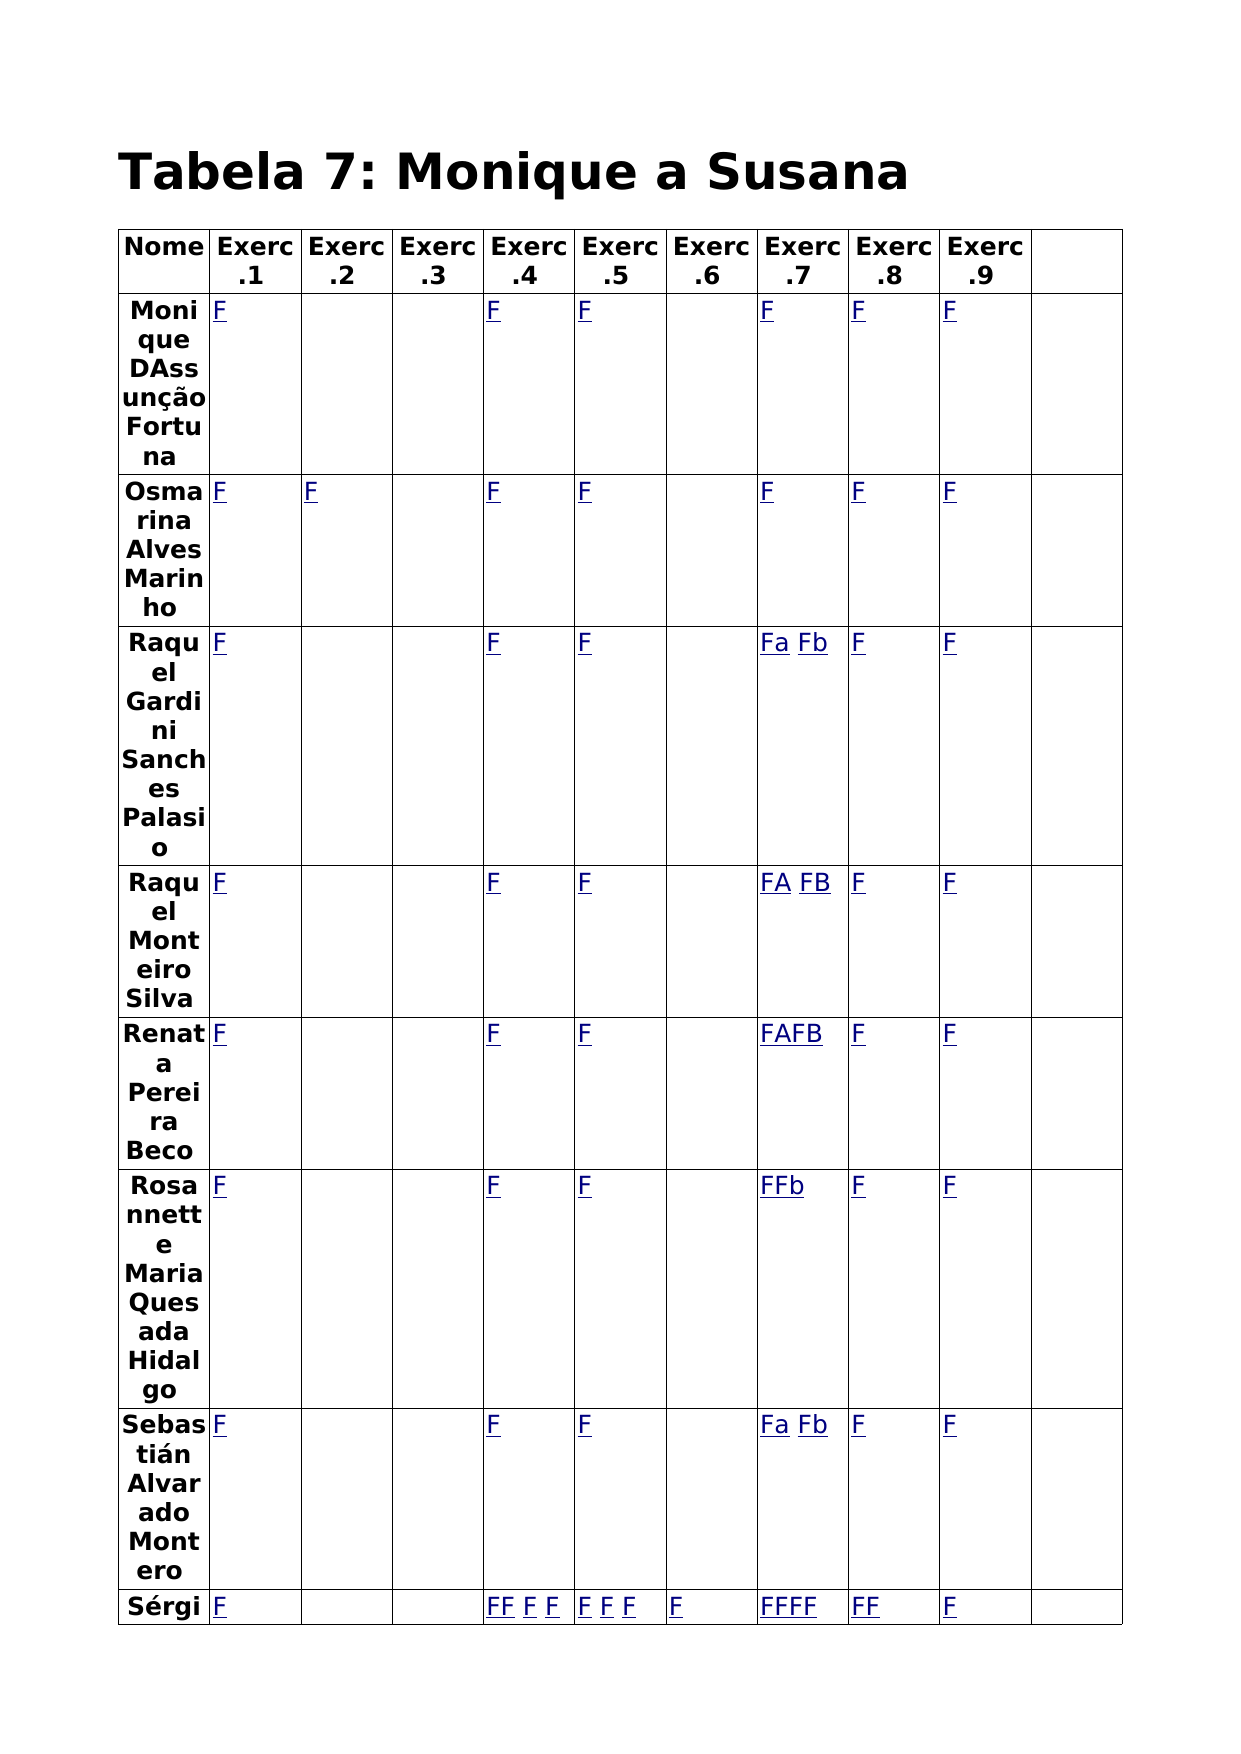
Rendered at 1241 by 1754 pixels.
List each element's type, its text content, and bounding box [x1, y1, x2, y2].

table_cell FF F F [484, 1590, 574, 1624]
table_cell [667, 1018, 757, 1168]
table_cell F [849, 627, 939, 865]
table_header Nome [119, 230, 209, 293]
table_cell Sérgi [119, 1590, 209, 1624]
table_cell F [210, 294, 301, 474]
table_cell F [849, 294, 939, 474]
table_cell F [575, 1170, 666, 1408]
table_header Exerc.2 [302, 230, 392, 293]
table_cell Rosannette Maria Quesada Hidalgo [119, 1170, 209, 1408]
table_cell F [575, 475, 666, 626]
table_cell F [849, 1409, 939, 1589]
table_cell FFFF [758, 1590, 848, 1624]
table_cell Raquel Gardini Sanches Palasio [119, 627, 209, 865]
table_cell [667, 866, 757, 1017]
table_cell [393, 866, 483, 1017]
table_cell [302, 866, 392, 1017]
table_cell FAFB [758, 1018, 848, 1168]
table_cell F [940, 1590, 1031, 1624]
table_cell [667, 627, 757, 865]
subtitle Tabela 7: Monique a Susana [118, 143, 1122, 201]
table_cell F F F [575, 1590, 666, 1624]
table_cell F [940, 294, 1031, 474]
table_cell F [484, 1018, 574, 1168]
table_cell F [575, 627, 666, 865]
table_cell [393, 1409, 483, 1589]
table_cell F [210, 1170, 301, 1408]
table_cell F [484, 1409, 574, 1589]
table_cell F [210, 866, 301, 1017]
table_cell Osmarina Alves Marinho [119, 475, 209, 626]
table_header Exerc.1 [210, 230, 301, 293]
table_cell [1032, 475, 1122, 626]
table_cell F [484, 627, 574, 865]
table_cell F [575, 866, 666, 1017]
table_header Exerc.4 [484, 230, 574, 293]
table_cell F [302, 475, 392, 626]
table_cell F [849, 1018, 939, 1168]
table_cell [393, 1018, 483, 1168]
table_cell F [758, 475, 848, 626]
table_cell [667, 294, 757, 474]
table_cell F [210, 475, 301, 626]
table_cell [302, 1590, 392, 1624]
table_cell [1032, 1590, 1122, 1624]
table_cell [1032, 866, 1122, 1017]
table_cell FF [849, 1590, 939, 1624]
table_cell F [210, 1409, 301, 1589]
table_cell F [484, 866, 574, 1017]
table_cell [393, 1590, 483, 1624]
table_cell FA FB [758, 866, 848, 1017]
table_cell Monique DAssunção Fortuna [119, 294, 209, 474]
table_cell F [575, 1409, 666, 1589]
table_cell [302, 294, 392, 474]
table_cell F [484, 1170, 574, 1408]
table_cell Fa Fb [758, 627, 848, 865]
table_header Exerc.6 [667, 230, 757, 293]
table_cell F [210, 1018, 301, 1168]
table_cell [1032, 1018, 1122, 1168]
table_cell [302, 1018, 392, 1168]
table_cell F [940, 475, 1031, 626]
table_header Exerc.9 [940, 230, 1031, 293]
table_cell [667, 1409, 757, 1589]
table_cell F [484, 294, 574, 474]
table_cell [393, 475, 483, 626]
table_cell Raquel Monteiro Silva [119, 866, 209, 1017]
table_cell F [667, 1590, 757, 1624]
table_cell F [484, 475, 574, 626]
table_cell [1032, 1170, 1122, 1408]
table_cell F [940, 1170, 1031, 1408]
table_header Exerc.5 [575, 230, 666, 293]
table_cell F [940, 1409, 1031, 1589]
table_cell [393, 627, 483, 865]
table_header Exerc.7 [758, 230, 848, 293]
table_header Exerc.8 [849, 230, 939, 293]
table_cell [1032, 294, 1122, 474]
table_cell [393, 1170, 483, 1408]
table_cell [667, 475, 757, 626]
table_cell F [210, 627, 301, 865]
table_cell F [575, 294, 666, 474]
table_cell [302, 1409, 392, 1589]
table_cell F [210, 1590, 301, 1624]
table_cell [302, 627, 392, 865]
table_cell [302, 1170, 392, 1408]
table_cell Fa Fb [758, 1409, 848, 1589]
table_cell Sebastián Alvarado Montero [119, 1409, 209, 1589]
table_cell F [849, 475, 939, 626]
table_cell F [849, 1170, 939, 1408]
table_cell [667, 1170, 757, 1408]
table_cell F [849, 866, 939, 1017]
table_header Exerc.3 [393, 230, 483, 293]
table_cell [393, 294, 483, 474]
table_cell F [758, 294, 848, 474]
table_cell Renata Pereira Beco [119, 1018, 209, 1168]
table_cell F [575, 1018, 666, 1168]
table_cell FFb [758, 1170, 848, 1408]
table_cell [1032, 627, 1122, 865]
table_header [1032, 230, 1122, 293]
table_cell F [940, 866, 1031, 1017]
table_cell [1032, 1409, 1122, 1589]
table_cell F [940, 1018, 1031, 1168]
table_cell F [940, 627, 1031, 865]
